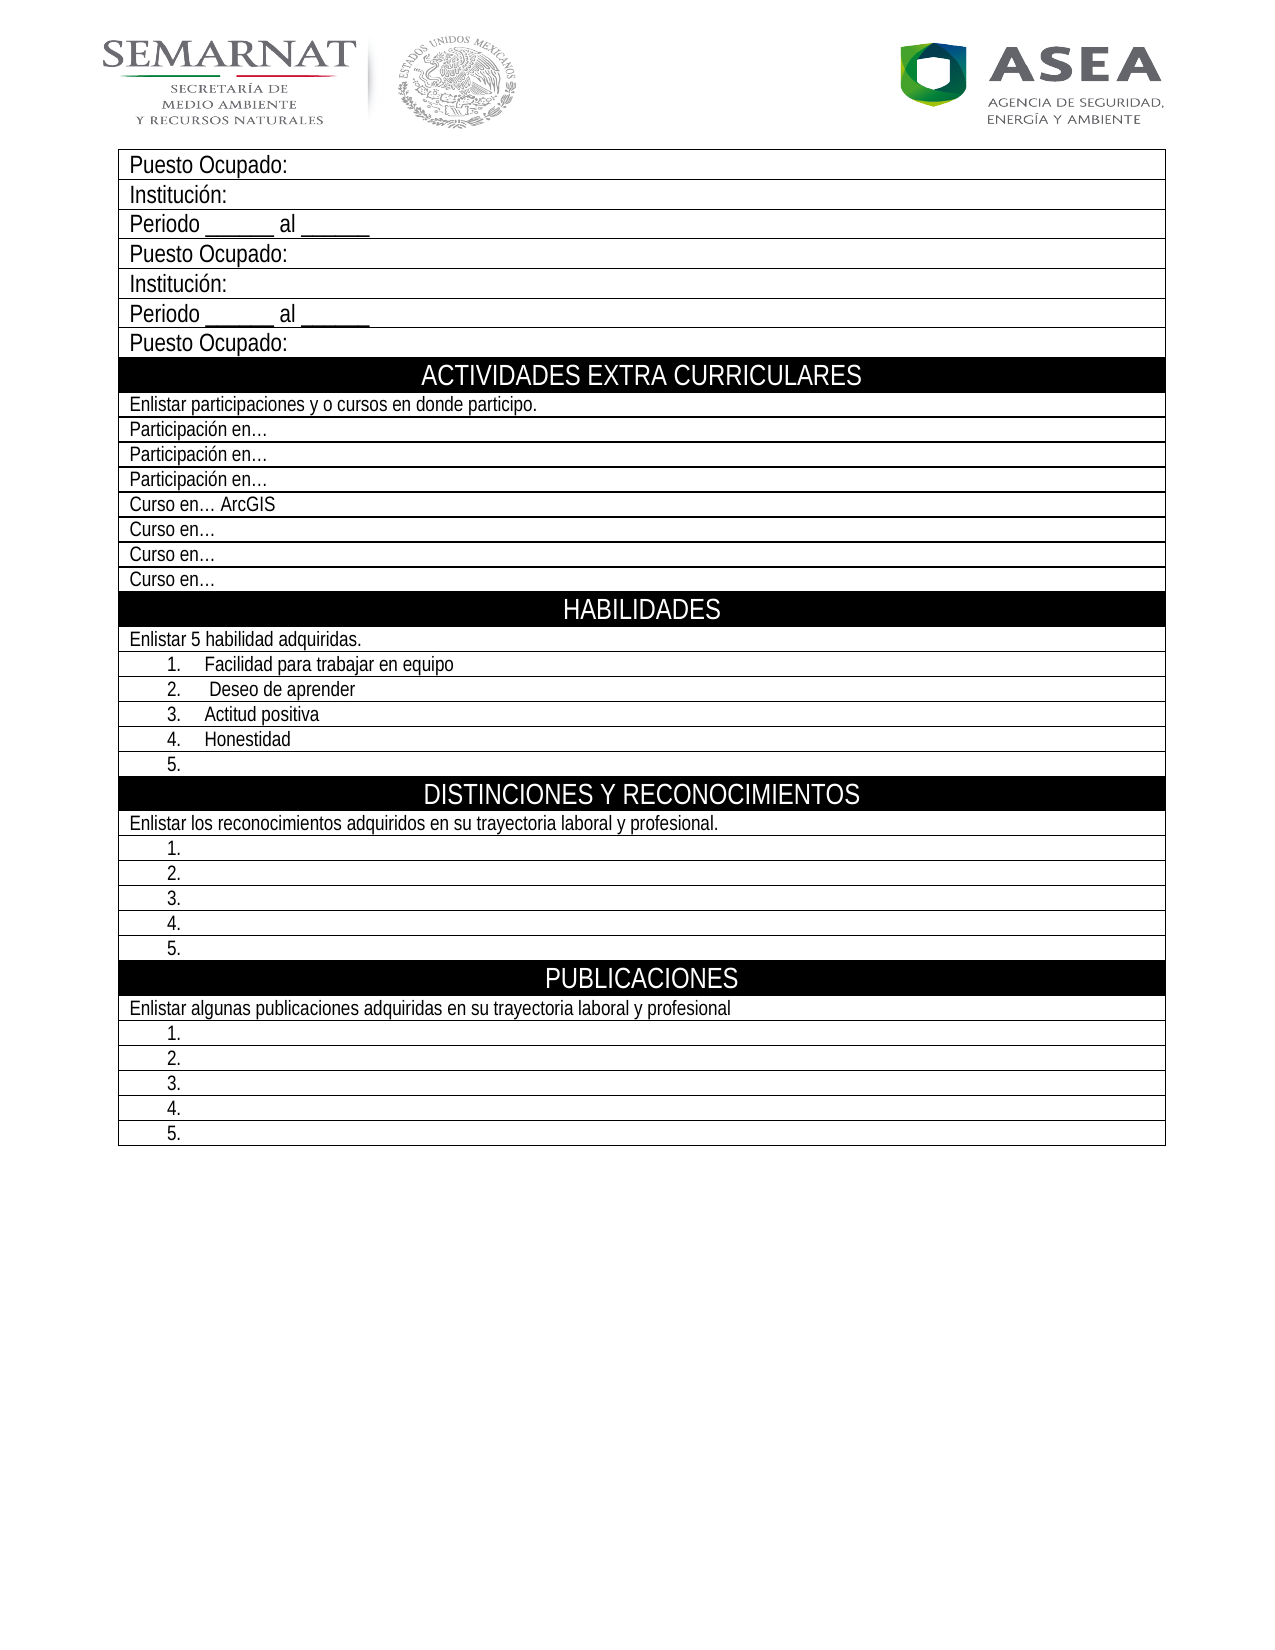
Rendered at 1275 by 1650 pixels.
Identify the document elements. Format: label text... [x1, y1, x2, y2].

table_cell Participación en… [119, 468, 1165, 491]
table_cell Institución: [119, 180, 1165, 208]
table_cell Enlistar los reconocimientos adquiridos en su trayectoria laboral y profesional. [119, 811, 1165, 835]
table_cell Puesto Ocupado: [119, 328, 1165, 357]
table_cell Curso en… ArcGIS [119, 493, 1165, 516]
table_cell Institución: [119, 269, 1165, 297]
table_cell Periodo ______ al ______ [119, 299, 1165, 327]
table_cell [119, 936, 1165, 960]
table_cell Curso en… [119, 568, 1165, 591]
table_cell Enlistar participaciones y o cursos en donde participo. [119, 393, 1165, 416]
table_cell Facilidad para trabajar en equipo [119, 652, 1165, 676]
table_cell DISTINCIONES Y RECONOCIMIENTOS [119, 777, 1165, 810]
table_cell PUBLICACIONES [119, 961, 1165, 995]
table_cell Curso en… [119, 543, 1165, 566]
table_cell [119, 1096, 1165, 1120]
table_cell [119, 886, 1165, 910]
table_cell [119, 1071, 1165, 1095]
table_cell Curso en… [119, 518, 1165, 541]
table_cell Honestidad [119, 727, 1165, 751]
table_cell Periodo ______ al ______ [119, 210, 1165, 238]
table_cell Enlistar 5 habilidad adquiridas. [119, 627, 1165, 651]
table_cell [119, 1046, 1165, 1070]
table_cell [119, 861, 1165, 885]
table_cell [119, 752, 1165, 776]
table_cell Enlistar algunas publicaciones adquiridas en su trayectoria laboral y profesional [119, 996, 1165, 1020]
table_cell HABILIDADES [119, 593, 1165, 626]
table_cell Deseo de aprender [119, 677, 1165, 701]
table_cell [119, 1121, 1165, 1145]
table_cell [119, 911, 1165, 935]
table_cell [119, 836, 1165, 860]
table_cell Puesto Ocupado: [119, 150, 1165, 179]
table_cell [119, 1021, 1165, 1045]
table_cell Actitud positiva [119, 702, 1165, 726]
table_cell Participación en… [119, 418, 1165, 441]
table_cell Puesto Ocupado: [119, 239, 1165, 268]
table_cell Participación en… [119, 443, 1165, 466]
table_cell ACTIVIDADES EXTRA CURRICULARES [119, 358, 1165, 391]
